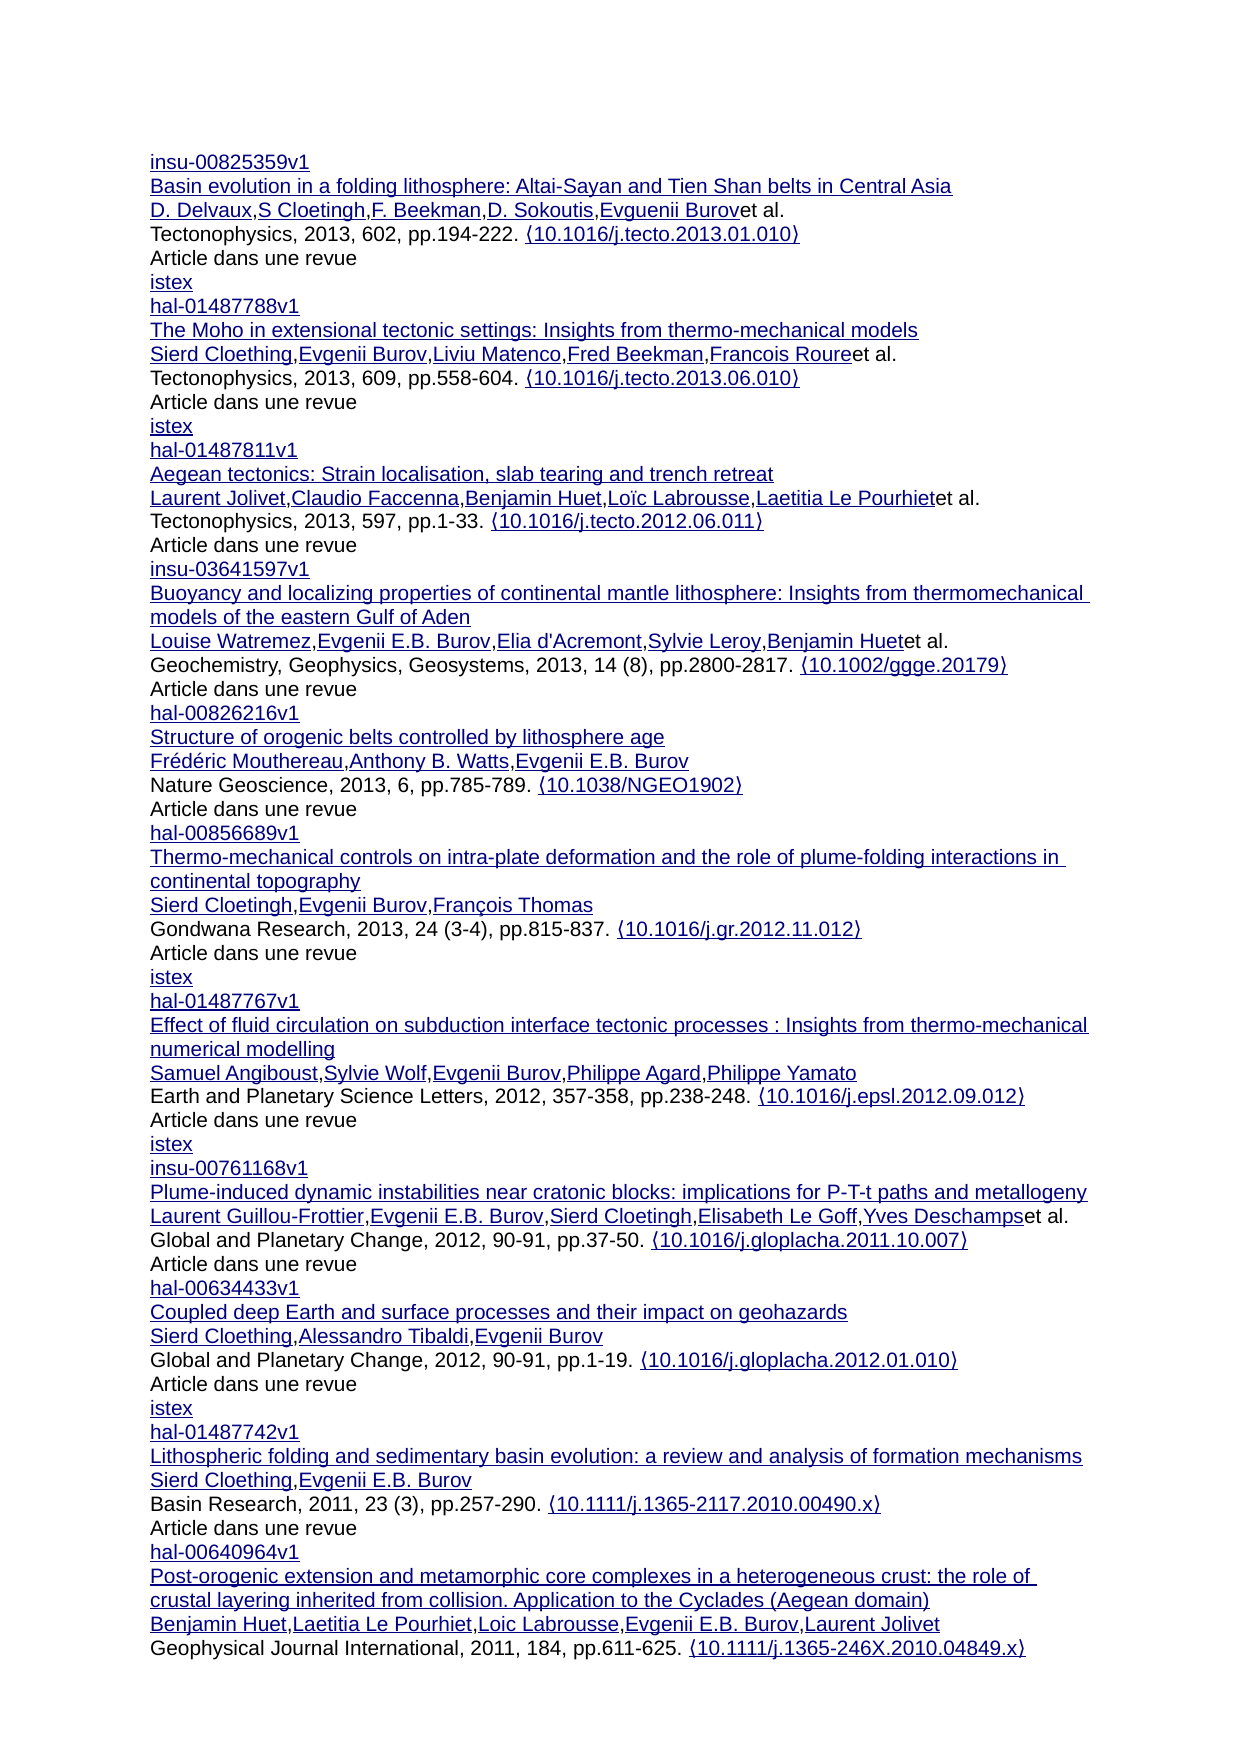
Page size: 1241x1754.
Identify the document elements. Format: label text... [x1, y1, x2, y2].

table_cell models of the eastern Gulf of Aden Louise Watremez,Evgenii E.B. Burov,Elia d'Acremont,Sylvie Leroy,Benjamin Huetet al. Geochemistry, Geophysics, Geosystems, 2013, 14 (8), pp.2800-2817. ⟨10.1002/ggge.20179⟩ Article dans une revue hal-00826216v1 [150, 603, 1090, 725]
table_cell Thermo-mechanical controls on intra-plate deformation and the role of plume-folding interactions in continental topography Sierd Cloetingh,Evgenii Burov,François Thomas Gondwana Research, 2013, 24 (3-4), pp.815-837. ⟨10.1016/j.gr.2012.11.012⟩ Article dans une revue istex hal-01487767v1 [150, 845, 1090, 1012]
table_cell Post-orogenic extension and metamorphic core complexes in a heterogeneous crust: the role of crustal layering inherited from collision. Application to the Cyclades (Aegean domain) Benjamin Huet,Laetitia Le Pourhiet,Loic Labrousse,Evgenii E.B. Burov,Laurent Jolivet Geophysical Journal International, 2011, 184, pp.611-625. ⟨10.1111/j.1365-246X.2010.04849.x⟩ [150, 1564, 1090, 1659]
table_cell Coupled deep Earth and surface processes and their impact on geohazards Sierd Cloething,Alessandro Tibaldi,Evgenii Burov Global and Planetary Change, 2012, 90-91, pp.1-19. ⟨10.1016/j.gloplacha.2012.01.010⟩ Article dans une revue istex hal-01487742v1 [150, 1300, 1090, 1444]
table_cell Buoyancy and localizing properties of continental mantle lithosphere: Insights from thermomechanical [150, 581, 1090, 602]
table_cell Effect of fluid circulation on subduction interface tectonic processes : Insights from thermo-mechanical numerical modelling Samuel Angiboust,Sylvie Wolf,Evgenii Burov,Philippe Agard,Philippe Yamato Earth and Planetary Science Letters, 2012, 357-358, pp.238-248. ⟨10.1016/j.epsl.2012.09.012⟩ Article dans une revue istex insu-00761168v1 [150, 1013, 1090, 1180]
table_cell The Moho in extensional tectonic settings: Insights from thermo-mechanical models Sierd Cloething,Evgenii Burov,Liviu Matenco,Fred Beekman,Francois Roureet al. Tectonophysics, 2013, 609, pp.558-604. ⟨10.1016/j.tecto.2013.06.010⟩ Article dans une revue istex hal-01487811v1 [150, 318, 1090, 461]
table_cell Lithospheric folding and sedimentary basin evolution: a review and analysis of formation mechanisms Sierd Cloething,Evgenii E.B. Burov Basin Research, 2011, 23 (3), pp.257-290. ⟨10.1111/j.1365-2117.2010.00490.x⟩ Article dans une revue hal-00640964v1 [150, 1444, 1090, 1563]
table_cell Plume-induced dynamic instabilities near cratonic blocks: implications for P-T-t paths and metallogeny Laurent Guillou-Frottier,Evgenii E.B. Burov,Sierd Cloetingh,Elisabeth Le Goff,Yves Deschampset al. Global and Planetary Change, 2012, 90-91, pp.37-50. ⟨10.1016/j.gloplacha.2011.10.007⟩ Article dans une revue hal-00634433v1 [150, 1180, 1090, 1300]
table_cell insu-00825359v1 [150, 150, 1090, 174]
table_cell Structure of orogenic belts controlled by lithosphere age Frédéric Mouthereau,Anthony B. Watts,Evgenii E.B. Burov Nature Geoscience, 2013, 6, pp.785-789. ⟨10.1038/NGEO1902⟩ Article dans une revue hal-00856689v1 [150, 725, 1090, 845]
table_cell Aegean tectonics: Strain localisation, slab tearing and trench retreat Laurent Jolivet,Claudio Faccenna,Benjamin Huet,Loïc Labrousse,Laetitia Le Pourhietet al. Tectonophysics, 2013, 597, pp.1-33. ⟨10.1016/j.tecto.2012.06.011⟩ Article dans une revue insu-03641597v1 [150, 461, 1090, 581]
table_cell Basin evolution in a folding lithosphere: Altai-Sayan and Tien Shan belts in Central Asia D. Delvaux,S Cloetingh,F. Beekman,D. Sokoutis,Evguenii Burovet al. Tectonophysics, 2013, 602, pp.194-222. ⟨10.1016/j.tecto.2013.01.010⟩ Article dans une revue istex hal-01487788v1 [150, 174, 1090, 318]
